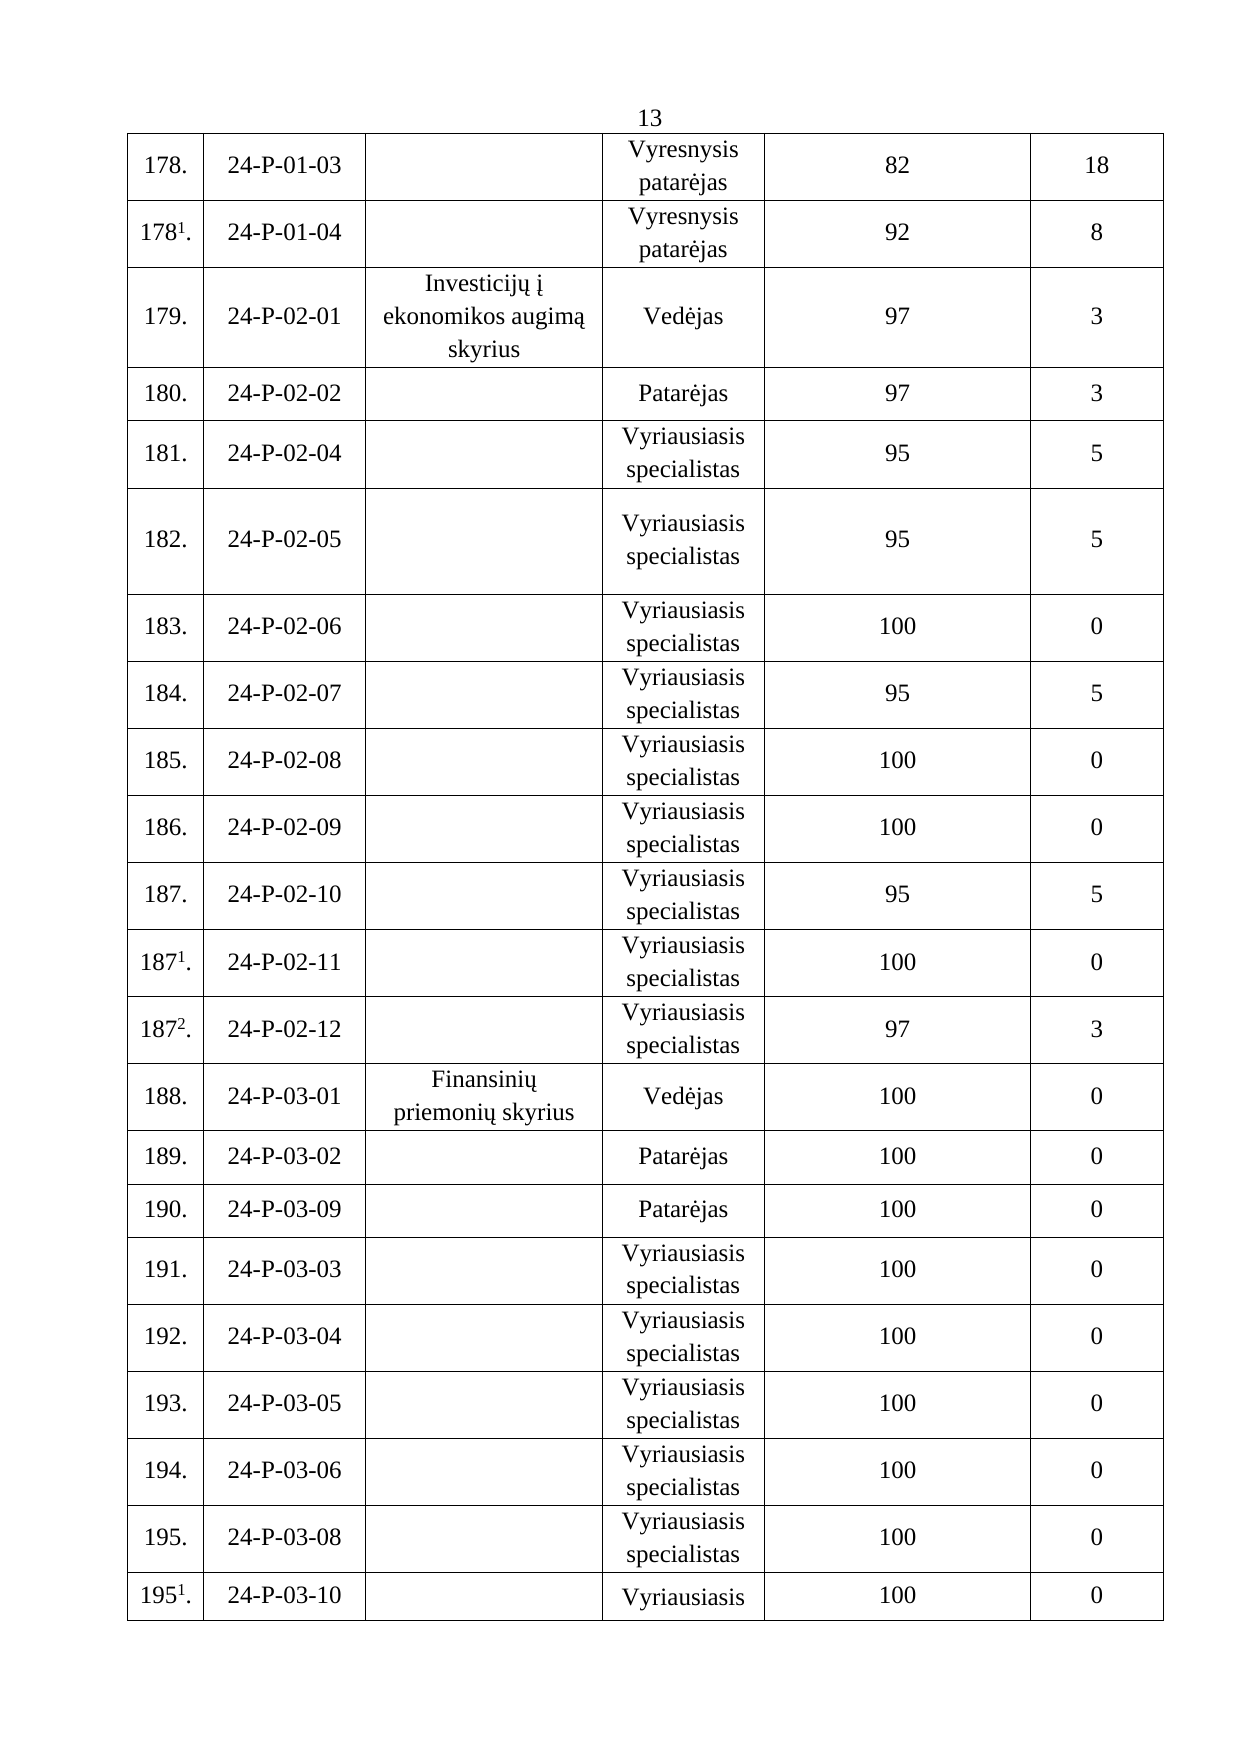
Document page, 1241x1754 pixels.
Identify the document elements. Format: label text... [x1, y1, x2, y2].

table_cell [1164, 795, 1178, 862]
table_cell 0 [1031, 1573, 1163, 1620]
table_cell [1164, 996, 1178, 1063]
table_cell 24-P-01-04 [204, 201, 365, 267]
table_cell Vyriausiasis specialistas [603, 1506, 764, 1572]
table_cell 5 [1031, 863, 1163, 929]
table_cell Vyriausiasis [603, 1573, 764, 1620]
table_cell [1164, 862, 1178, 929]
table_cell [366, 1185, 602, 1237]
table_cell 24-P-03-09 [204, 1185, 365, 1237]
table_cell 0 [1031, 729, 1163, 795]
table_cell 190. [128, 1185, 203, 1237]
table_cell [1164, 1304, 1178, 1371]
table_cell 179. [128, 268, 203, 367]
table_cell Vyriausiasis specialistas [603, 662, 764, 728]
table_cell 183. [128, 595, 203, 661]
table_cell Vyriausiasis specialistas [603, 729, 764, 795]
table_cell Vyriausiasis specialistas [603, 595, 764, 661]
table_cell [1164, 488, 1178, 594]
table_cell Vedėjas [603, 1064, 764, 1130]
table_cell 5 [1031, 662, 1163, 728]
table_cell 24-P-03-01 [204, 1064, 365, 1130]
table_cell Patarėjas [603, 1131, 764, 1183]
table_cell [1164, 594, 1178, 661]
table_cell 100 [765, 1238, 1030, 1304]
table_cell 18 [1031, 134, 1163, 200]
table_cell [1164, 1184, 1178, 1237]
table_cell 24-P-02-06 [204, 595, 365, 661]
table_cell 0 [1031, 595, 1163, 661]
table_cell [366, 1305, 602, 1371]
table_cell 3 [1031, 997, 1163, 1063]
table_cell Vyriausiasis specialistas [603, 930, 764, 996]
table_cell [1164, 661, 1178, 728]
table_cell [366, 1372, 602, 1438]
table_cell [366, 997, 602, 1063]
table_cell Vyriausiasis specialistas [603, 421, 764, 487]
table_cell 95 [765, 662, 1030, 728]
table_cell [366, 1506, 602, 1572]
table_cell 100 [765, 729, 1030, 795]
table_cell 24-P-02-12 [204, 997, 365, 1063]
table_cell 0 [1031, 1439, 1163, 1505]
table_cell 100 [765, 1573, 1030, 1620]
table_cell 100 [765, 1064, 1030, 1130]
table_cell [1164, 133, 1178, 200]
table_cell 92 [765, 201, 1030, 267]
table_cell [1164, 267, 1178, 367]
table_cell 82 [765, 134, 1030, 200]
table_cell [1164, 1237, 1178, 1304]
table_cell 97 [765, 368, 1030, 420]
table_cell [366, 796, 602, 862]
table_cell [366, 421, 602, 487]
table_cell [366, 662, 602, 728]
table_cell [366, 1131, 602, 1183]
table_cell [1164, 1063, 1178, 1130]
table_cell [366, 489, 602, 594]
table_cell 1781. [128, 201, 203, 267]
table_cell 24-P-02-02 [204, 368, 365, 420]
table_cell Investicijų į ekonomikos augimą skyrius [366, 268, 602, 367]
table_cell 24-P-02-10 [204, 863, 365, 929]
table_cell 193. [128, 1372, 203, 1438]
table_cell 100 [765, 1185, 1030, 1237]
table_cell 192. [128, 1305, 203, 1371]
table_cell 185. [128, 729, 203, 795]
table_cell 0 [1031, 1064, 1163, 1130]
table_cell Vyriausiasis specialistas [603, 796, 764, 862]
table_cell 24-P-03-10 [204, 1573, 365, 1620]
table_cell 100 [765, 1131, 1030, 1183]
table_cell [366, 201, 602, 267]
table_cell 24-P-03-05 [204, 1372, 365, 1438]
table_cell [1164, 1572, 1178, 1620]
table_cell 100 [765, 1372, 1030, 1438]
table_cell [1164, 200, 1178, 267]
table_cell [366, 1573, 602, 1620]
table_cell 0 [1031, 1238, 1163, 1304]
table_cell Vyriausiasis specialistas [603, 489, 764, 594]
table_cell 97 [765, 997, 1030, 1063]
table_cell 95 [765, 489, 1030, 594]
table_cell 100 [765, 1506, 1030, 1572]
table_cell 0 [1031, 1185, 1163, 1237]
table_cell Vyresnysis patarėjas [603, 134, 764, 200]
table_cell Patarėjas [603, 1185, 764, 1237]
table_cell [1164, 728, 1178, 795]
table_cell 24-P-03-02 [204, 1131, 365, 1183]
table_cell 1951. [128, 1573, 203, 1620]
table_cell 181. [128, 421, 203, 487]
table_cell Vyresnysis patarėjas [603, 201, 764, 267]
table_cell 0 [1031, 1305, 1163, 1371]
table_cell Vyriausiasis specialistas [603, 1238, 764, 1304]
table_cell Vyriausiasis specialistas [603, 863, 764, 929]
table_cell 0 [1031, 1372, 1163, 1438]
table_cell [366, 134, 602, 200]
table_cell 100 [765, 1439, 1030, 1505]
table_cell 24-P-02-01 [204, 268, 365, 367]
table_cell 97 [765, 268, 1030, 367]
table_cell 180. [128, 368, 203, 420]
table_cell 3 [1031, 368, 1163, 420]
table_cell [366, 368, 602, 420]
table_cell 189. [128, 1131, 203, 1183]
table_cell 24-P-02-11 [204, 930, 365, 996]
table_cell [366, 1238, 602, 1304]
table_cell 3 [1031, 268, 1163, 367]
table_cell [1164, 1371, 1178, 1438]
table_cell 1871. [128, 930, 203, 996]
table_cell 0 [1031, 1506, 1163, 1572]
table_cell Vedėjas [603, 268, 764, 367]
table_cell 100 [765, 1305, 1030, 1371]
table_cell 5 [1031, 421, 1163, 487]
table_cell 5 [1031, 489, 1163, 594]
table_cell 178. [128, 134, 203, 200]
table_cell 24-P-03-03 [204, 1238, 365, 1304]
table_cell 95 [765, 863, 1030, 929]
table_cell 182. [128, 489, 203, 594]
table_cell Patarėjas [603, 368, 764, 420]
table_cell 24-P-02-04 [204, 421, 365, 487]
table_cell 95 [765, 421, 1030, 487]
table_cell 24-P-03-08 [204, 1506, 365, 1572]
table_cell 8 [1031, 201, 1163, 267]
table_cell Vyriausiasis specialistas [603, 1305, 764, 1371]
table_cell 100 [765, 595, 1030, 661]
table_cell 24-P-02-08 [204, 729, 365, 795]
table_cell 0 [1031, 1131, 1163, 1183]
table_cell 24-P-03-06 [204, 1439, 365, 1505]
table_cell 24-P-02-05 [204, 489, 365, 594]
table_cell [1164, 1505, 1178, 1572]
table_cell 100 [765, 796, 1030, 862]
table_cell 24-P-03-04 [204, 1305, 365, 1371]
table_cell Finansinių priemonių skyrius [366, 1064, 602, 1130]
table_cell Vyriausiasis specialistas [603, 1439, 764, 1505]
table_cell 188. [128, 1064, 203, 1130]
table_cell 0 [1031, 796, 1163, 862]
table_cell [1164, 1130, 1178, 1183]
table_cell [366, 863, 602, 929]
table_cell 194. [128, 1439, 203, 1505]
table_cell 195. [128, 1506, 203, 1572]
table_cell 24-P-02-07 [204, 662, 365, 728]
table_cell Vyriausiasis specialistas [603, 1372, 764, 1438]
table_cell [1164, 1438, 1178, 1505]
table_cell 1872. [128, 997, 203, 1063]
table_cell [1164, 929, 1178, 996]
table_cell [1164, 367, 1178, 420]
table_cell [366, 930, 602, 996]
table_cell 100 [765, 930, 1030, 996]
table_cell [366, 729, 602, 795]
table_cell 184. [128, 662, 203, 728]
table_cell [366, 1439, 602, 1505]
table_cell [1164, 420, 1178, 487]
table_cell 191. [128, 1238, 203, 1304]
table_cell Vyriausiasis specialistas [603, 997, 764, 1063]
table_cell 0 [1031, 930, 1163, 996]
table_cell [366, 595, 602, 661]
table_cell 24-P-01-03 [204, 134, 365, 200]
table_cell 187. [128, 863, 203, 929]
table_cell 24-P-02-09 [204, 796, 365, 862]
table_cell 186. [128, 796, 203, 862]
